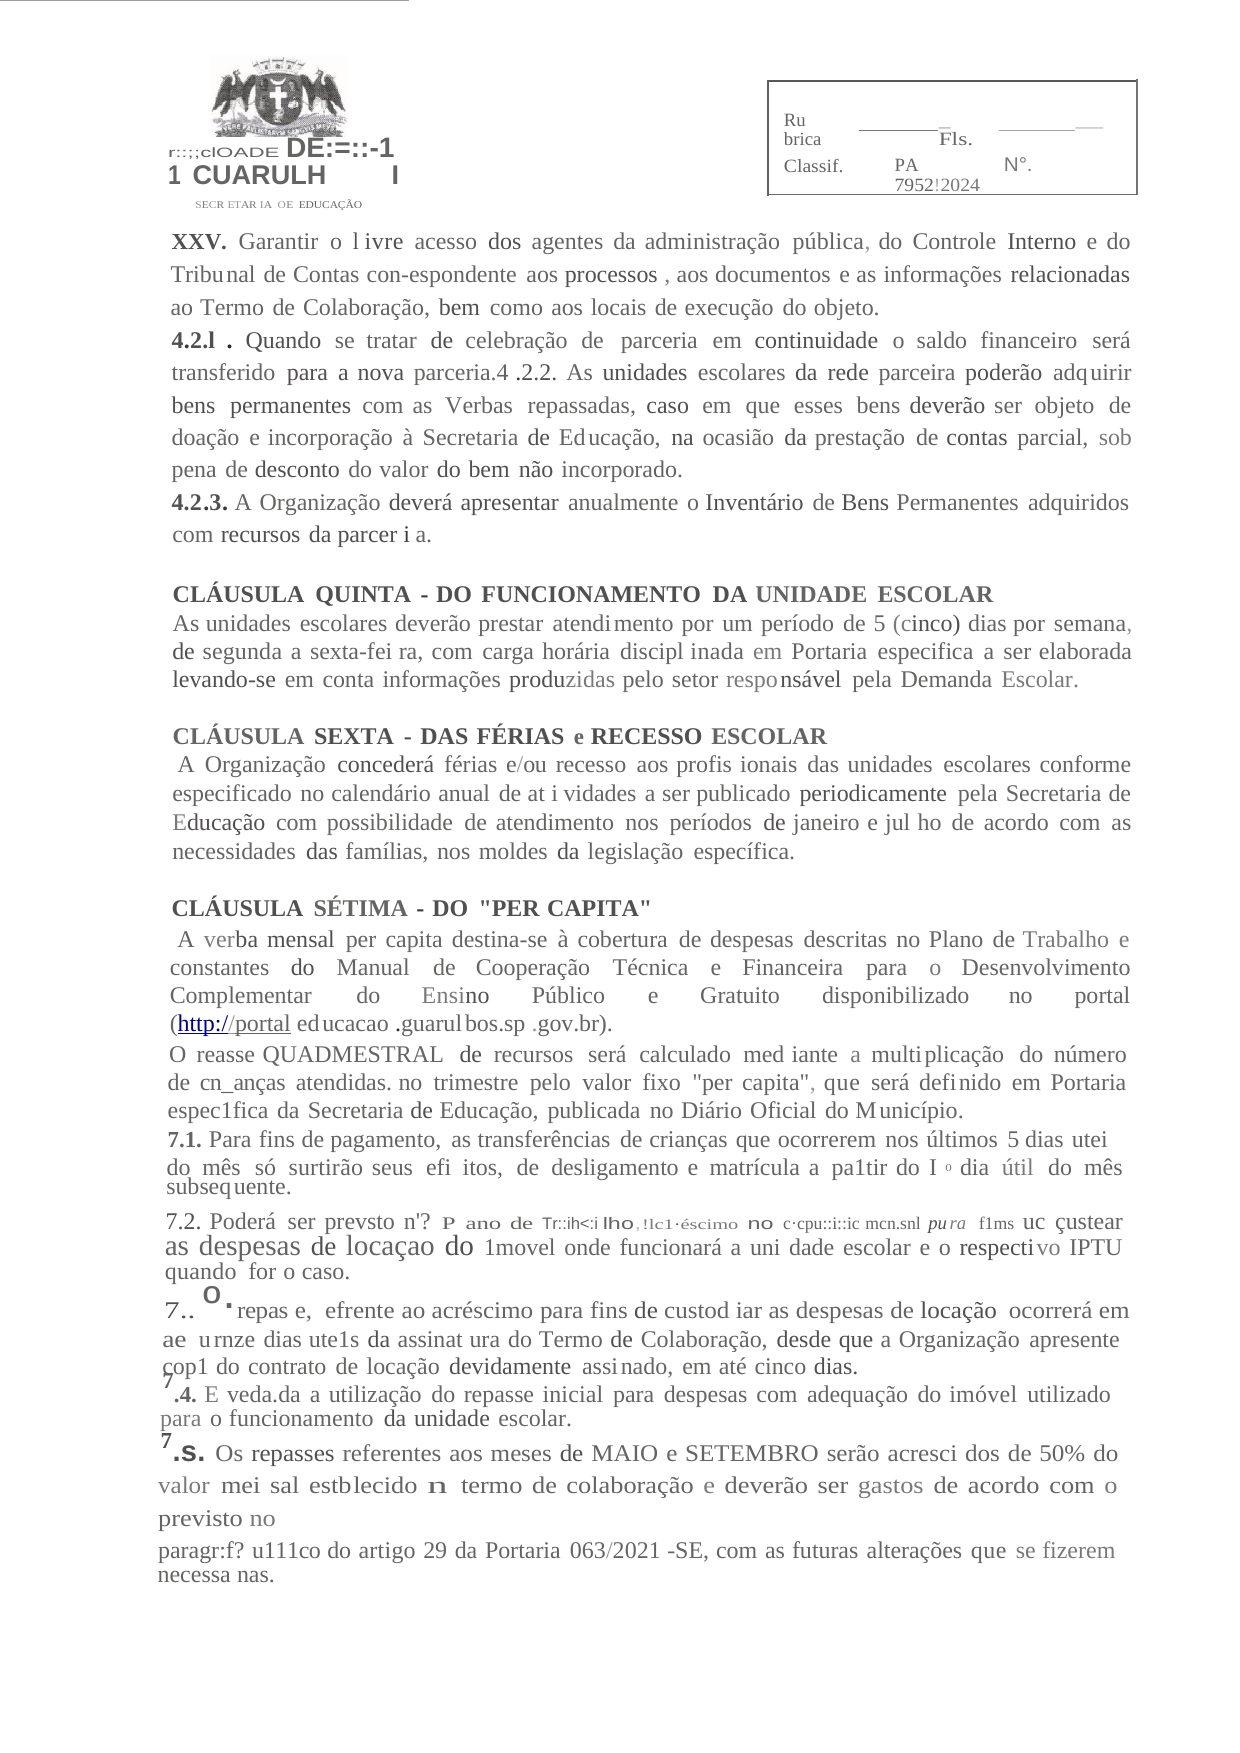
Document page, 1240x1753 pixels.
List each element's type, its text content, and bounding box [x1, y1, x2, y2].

text 7.1. Para fins de pagamento, as transferências de crianças que ocorrerem nos últimos 5 dias utei [166, 1126, 1150, 1153]
text 7.s. Os repasses referentes aos meses de MAIO e SETEMBRO serão acresci dos de 50% do valor mei sal estblecido n termo de colaboração e deverão ser gastos de acordo com o previsto no [158, 1436, 1118, 1532]
subtitle 1 CUARULH I [1138, 162, 1150, 190]
text do mês só surtirão seus efi itos, de desligamento e matrícula a pa1tir do I 0 dia útil do mês subsequente. [166, 1159, 1124, 1200]
text As unidades escolares deverão prestar atendimento por um período de 5 (cinco) dias por semana, de segunda a sexta-fei ra, com carga horária discipl inada em Portaria especifica a ser elaborada levando-se em conta informações produzidas pelo setor responsável pela Demanda Escolar. [172, 608, 1133, 693]
subtitle 1 CUARULH I [769, 162, 1136, 190]
text 4.2.l . Quando se tratar de celebração de parceria em continuidade o saldo financeiro será transferido para a nova parceria.4 .2.2. As unidades escolares da rede parceira poderão adquirir bens permanentes com as Verbas repassadas, caso em que esses bens deverão ser objeto de doação e incorporação à Secretaria de Educação, na ocasião da prestação de contas parcial, sob pena de desconto do valor do bem não incorporado. [171, 326, 1132, 483]
text para o funcionamento da unidade escolar. [160, 1408, 1150, 1431]
text SECR ETAR IA OE EDUCAÇÃO [192, 199, 365, 211]
text O reasse QUADMESTRAL de recursos será calculado med iante a multiplicação do número de cn_anças atendidas. no trimestre pelo valor fixo "per capita", que será definido em Portaria espec1fica da Secretaria de Educação, publicada no Diário Oficial do Município. [167, 1041, 1127, 1124]
subtitle CLÁUSULA QUINTA - DO FUNCIONAMENTO DA UNIDADE ESCOLAR [172, 581, 1150, 608]
text XXV. Garantir o l ivre acesso dos agentes da administração pública, do Controle Interno e do Tribunal de Contas con-espondente aos processos , aos documentos e as informações relacionadas ao Termo de Colaboração, bem como aos locais de execução do objeto. [170, 227, 1131, 320]
text paragr:f? u111co do artigo 29 da Portaria 063/2021 -SE, com as futuras alterações que se fizerem necessa nas. [157, 1539, 1116, 1588]
text 7.2. Poderá ser prevsto n'? P ano de Tr::ih<:i lho,!lc1·éscimo no c·cpu::i::ic mcn.snl pura f1ms uc çustear as despesas de locaçao do 1movel onde funcionará a uni dade escolar e o respectivo IPTU quando for o caso. [164, 1212, 1123, 1284]
text ae urnze dias ute1s da assinat ura do Termo de Colaboração, desde que a Organização apresente cop1 do contrato de locação devidamente assinado, em até cinco dias. [162, 1327, 1121, 1379]
subtitle CLÁUSULA SEXTA - DAS FÉRIAS e RECESSO ESCOLAR [172, 722, 1150, 749]
subtitle CLÁUSULA SÉTIMA - DO "PER CAPITA" [171, 893, 1150, 921]
text A verba mensal per capita destina-se à cobertura de despesas descritas no Plano de Trabalho e constantes do Manual de Cooperação Técnica e Financeira para o Desenvolvimento Complementar do Ensino Público e Gratuito disponibilizado no portal (http://portal educacao .guarulbos.sp .gov.br). [169, 924, 1130, 1036]
text r::;;clOADE DE:=::-1 [168, 137, 767, 162]
text A Organização concederá férias e/ou recesso aos profis ionais das unidades escolares conforme especificado no calendário anual de at ividades a ser publicado periodicamente pela Secretaria de Educação com possibilidade de atendimento nos períodos de janeiro e jul ho de acordo com as necessidades das famílias, nos moldes da legislação específica. [172, 750, 1131, 865]
text 7.. º·repas e, efrente ao acréscimo para fins de custod iar as despesas de locação ocorrerá em [162, 1284, 1150, 1327]
text r::;;clOADE DE:=::-1 [769, 137, 1136, 162]
text 4.2.3. A Organização deverá apresentar anualmente o Inventário de Bens Permanentes adquiridos com recursos da parcer i a. [171, 488, 1130, 548]
text 7.4. E veda.da a utilização do repasse inicial para despesas com adequação do imóvel utilizado [160, 1379, 1150, 1408]
subtitle 1 CUARULH I [168, 162, 767, 190]
